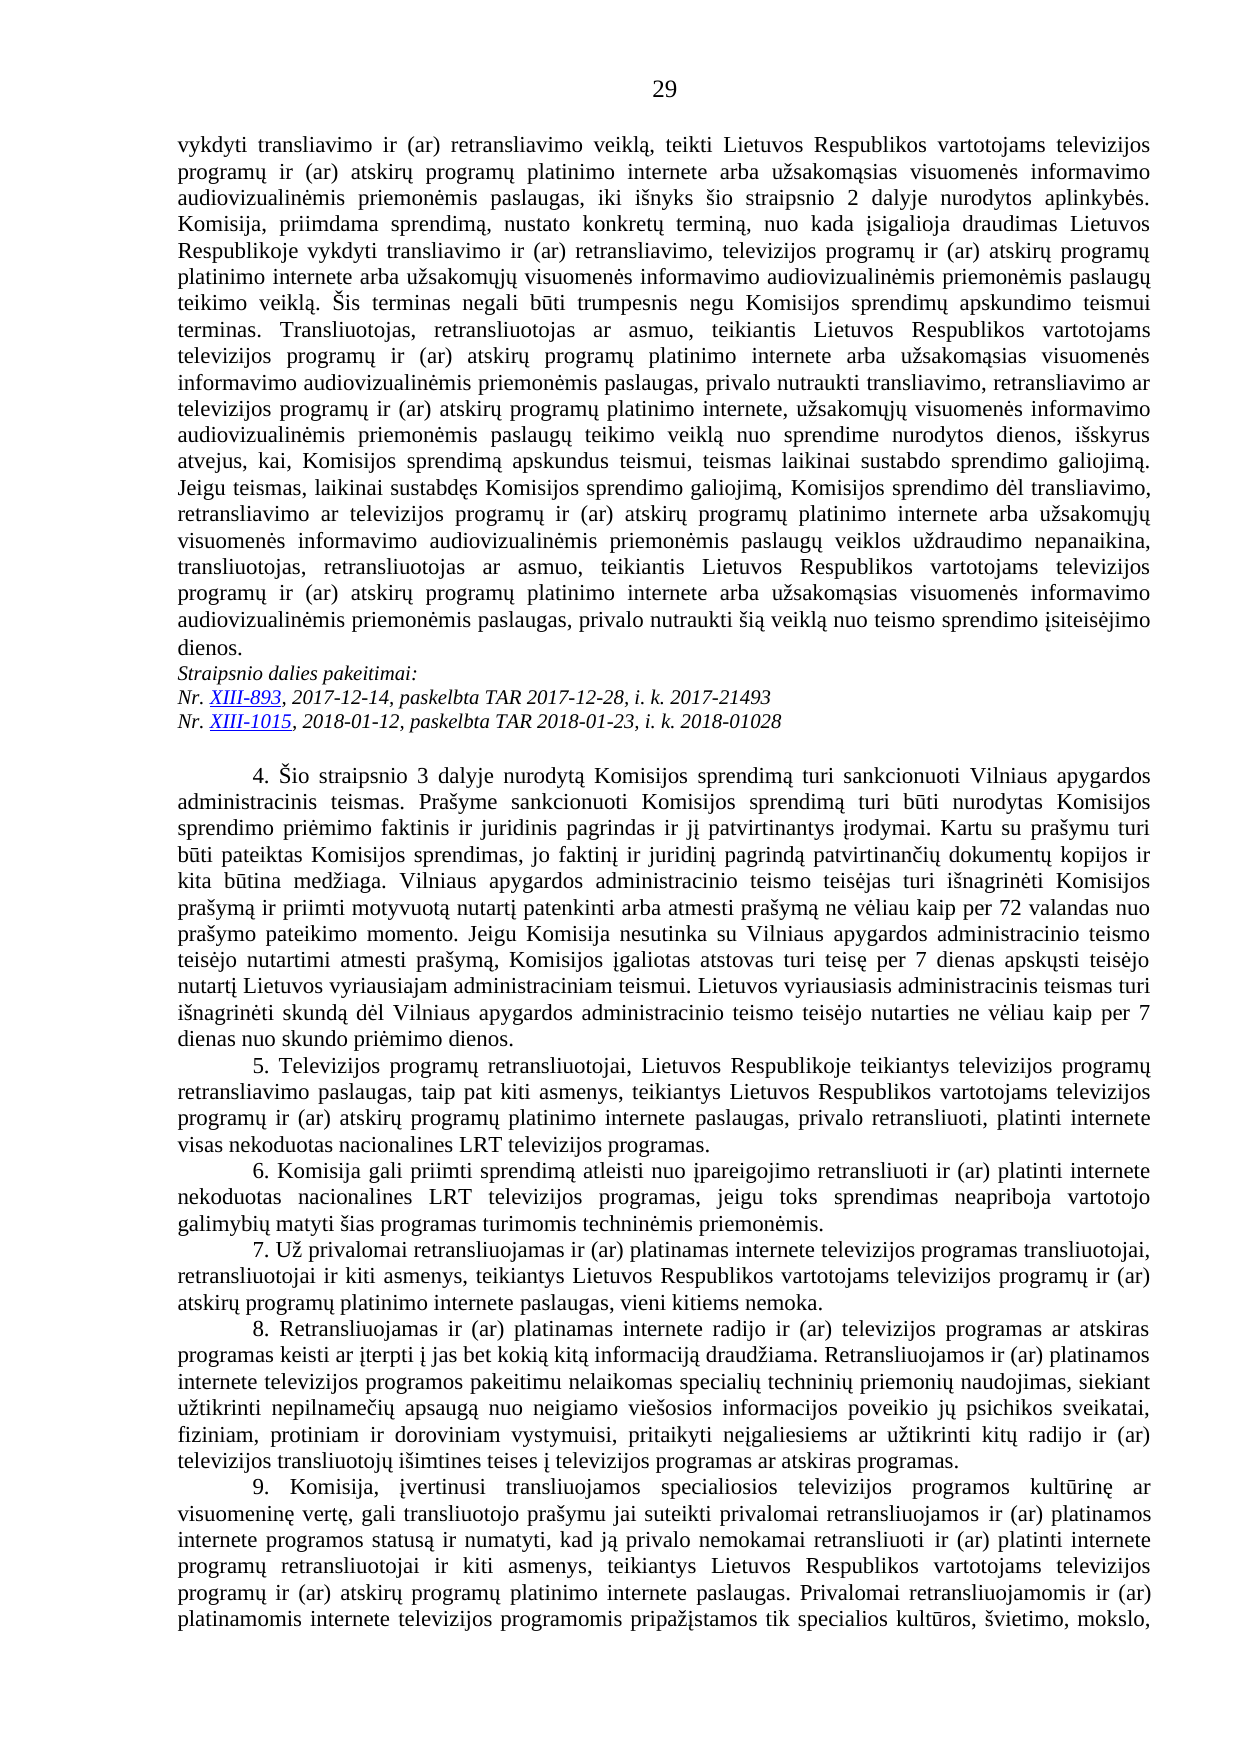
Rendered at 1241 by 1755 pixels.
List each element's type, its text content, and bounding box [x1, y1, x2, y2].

text Nr. XIII-893, 2017-12-14, paskelbta TAR 2017-12-28, i. k. 2017-21493 [177, 685, 1152, 709]
text 7. Už privalomai retransliuojamas ir (ar) platinamas internete televizijos programas transliuotojai, retransliuotojai ir kiti asmenys, teikiantys Lietuvos Respublikos vartotojams televizijos programų ir (ar) atskirų programų platinimo internete paslaugas, vieni kitiems nemoka. [177, 1236, 1152, 1315]
text 4. Šio straipsnio 3 dalyje nurodytą Komisijos sprendimą turi sankcionuoti Vilniaus apygardos administracinis teismas. Prašyme sankcionuoti Komisijos sprendimą turi būti nurodytas Komisijos sprendimo priėmimo faktinis ir juridinis pagrindas ir jį patvirtinantys įrodymai. Kartu su prašymu turi būti pateiktas Komisijos sprendimas, jo faktinį ir juridinį pagrindą patvirtinančių dokumentų kopijos ir kita būtina medžiaga. Vilniaus apygardos administracinio teismo teisėjas turi išnagrinėti Komisijos prašymą ir priimti motyvuotą nutartį patenkinti arba atmesti prašymą ne vėliau kaip per 72 valandas nuo prašymo pateikimo momento. Jeigu Komisija nesutinka su Vilniaus apygardos administracinio teismo teisėjo nutartimi atmesti prašymą, Komisijos įgaliotas atstovas turi teisę per 7 dienas apskųsti teisėjo nutartį Lietuvos vyriausiajam administraciniam teismui. Lietuvos vyriausiasis administracinis teismas turi išnagrinėti skundą dėl Vilniaus apygardos administracinio teismo teisėjo nutarties ne vėliau kaip per 7 dienas nuo skundo priėmimo dienos. [177, 762, 1152, 1052]
text Nr. XIII-1015, 2018-01-12, paskelbta TAR 2018-01-23, i. k. 2018-01028 [177, 709, 1152, 733]
text vykdyti transliavimo ir (ar) retransliavimo veiklą, teikti Lietuvos Respublikos vartotojams televizijos programų ir (ar) atskirų programų platinimo internete arba užsakomąsias visuomenės informavimo audiovizualinėmis priemonėmis paslaugas, iki išnyks šio straipsnio 2 dalyje nurodytos aplinkybės. Komisija, priimdama sprendimą, nustato konkretų terminą, nuo kada įsigalioja draudimas Lietuvos Respublikoje vykdyti transliavimo ir (ar) retransliavimo, televizijos programų ir (ar) atskirų programų platinimo internete arba užsakomųjų visuomenės informavimo audiovizualinėmis priemonėmis paslaugų teikimo veiklą. Šis terminas negali būti trumpesnis negu Komisijos sprendimų apskundimo teismui terminas. Transliuotojas, retransliuotojas ar asmuo, teikiantis Lietuvos Respublikos vartotojams televizijos programų ir (ar) atskirų programų platinimo internete arba užsakomąsias visuomenės informavimo audiovizualinėmis priemonėmis paslaugas, privalo nutraukti transliavimo, retransliavimo ar televizijos programų ir (ar) atskirų programų platinimo internete, užsakomųjų visuomenės informavimo audiovizualinėmis priemonėmis paslaugų teikimo veiklą nuo sprendime nurodytos dienos, išskyrus atvejus, kai, Komisijos sprendimą apskundus teismui, teismas laikinai sustabdo sprendimo galiojimą. Jeigu teismas, laikinai sustabdęs Komisijos sprendimo galiojimą, Komisijos sprendimo dėl transliavimo, retransliavimo ar televizijos programų ir (ar) atskirų programų platinimo internete arba užsakomųjų visuomenės informavimo audiovizualinėmis priemonėmis paslaugų veiklos uždraudimo nepanaikina, transliuotojas, retransliuotojas ar asmuo, teikiantis Lietuvos Respublikos vartotojams televizijos programų ir (ar) atskirų programų platinimo internete arba užsakomąsias visuomenės informavimo audiovizualinėmis priemonėmis paslaugas, privalo nutraukti šią veiklą nuo teismo sprendimo įsiteisėjimo dienos. [177, 131, 1152, 661]
text 6. Komisija gali priimti sprendimą atleisti nuo įpareigojimo retransliuoti ir (ar) platinti internete nekoduotas nacionalines LRT televizijos programas, jeigu toks sprendimas neapriboja vartotojo galimybių matyti šias programas turimomis techninėmis priemonėmis. [177, 1157, 1152, 1236]
text 9. Komisija, įvertinusi transliuojamos specialiosios televizijos programos kultūrinę ar visuomeninę vertę, gali transliuotojo prašymu jai suteikti privalomai retransliuojamos ir (ar) platinamos internete programos statusą ir numatyti, kad ją privalo nemokamai retransliuoti ir (ar) platinti internete programų retransliuotojai ir kiti asmenys, teikiantys Lietuvos Respublikos vartotojams televizijos programų ir (ar) atskirų programų platinimo internete paslaugas. Privalomai retransliuojamomis ir (ar) platinamomis internete televizijos programomis pripažįstamos tik specialios kultūros, švietimo, mokslo, [177, 1473, 1152, 1631]
text 8. Retransliuojamas ir (ar) platinamas internete radijo ir (ar) televizijos programas ar atskiras programas keisti ar įterpti į jas bet kokią kitą informaciją draudžiama. Retransliuojamos ir (ar) platinamos internete televizijos programos pakeitimu nelaikomas specialių techninių priemonių naudojimas, siekiant užtikrinti nepilnamečių apsaugą nuo neigiamo viešosios informacijos poveikio jų psichikos sveikatai, fiziniam, protiniam ir doroviniam vystymuisi, pritaikyti neįgaliesiems ar užtikrinti kitų radijo ir (ar) televizijos transliuotojų išimtines teises į televizijos programas ar atskiras programas. [177, 1315, 1152, 1473]
text 5. Televizijos programų retransliuotojai, Lietuvos Respublikoje teikiantys televizijos programų retransliavimo paslaugas, taip pat kiti asmenys, teikiantys Lietuvos Respublikos vartotojams televizijos programų ir (ar) atskirų programų platinimo internete paslaugas, privalo retransliuoti, platinti internete visas nekoduotas nacionalines LRT televizijos programas. [177, 1052, 1152, 1157]
text Straipsnio dalies pakeitimai: [177, 661, 1152, 685]
